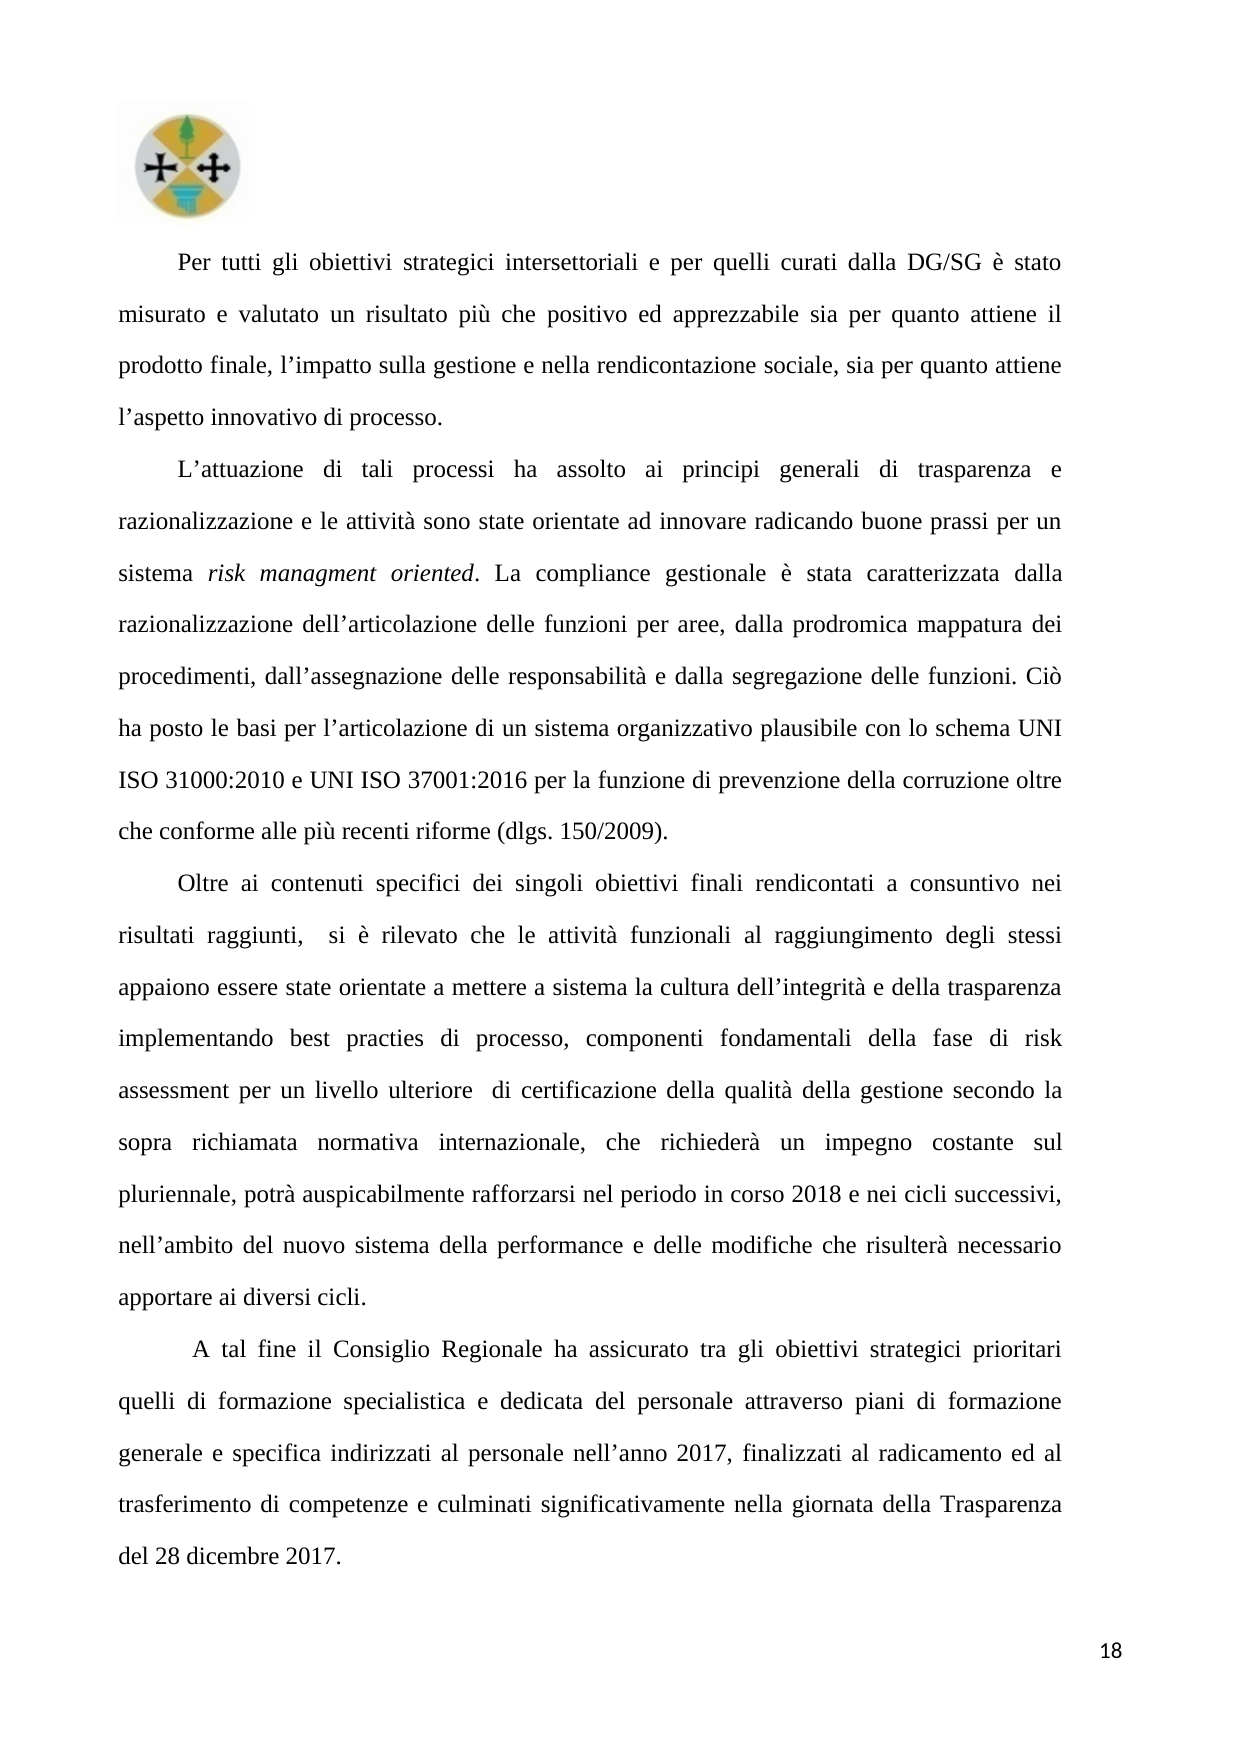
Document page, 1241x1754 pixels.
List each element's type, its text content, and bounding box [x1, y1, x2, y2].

text Oltre ai contenuti specifici dei singoli obiettivi finali rendicontati a consuntivo nei risultati raggiunti, si è rilevato che le attività funzionali al raggiungimento degli stessi appaiono essere state orientate a mettere a sistema la cultura dell’integrità e della trasparenza implementando best practies di processo, componenti fondamentali della fase di risk assessment per un livello ulteriore di certificazione della qualità della gestione secondo la sopra richiamata normativa internazionale, che richiederà un impegno costante sul pluriennale, potrà auspicabilmente rafforzarsi nel periodo in corso 2018 e nei cicli successivi, nell’ambito del nuovo sistema della performance e delle modifiche che risulterà necessario apportare ai diversi cicli. [118, 850, 1063, 1316]
text L’attuazione di tali processi ha assolto ai principi generali di trasparenza e razionalizzazione e le attività sono state orientate ad innovare radicando buone prassi per un sistema risk managment oriented. La compliance gestionale è stata caratterizzata dalla razionalizzazione dell’articolazione delle funzioni per aree, dalla prodromica mappatura dei procedimenti, dall’assegnazione delle responsabilità e dalla segregazione delle funzioni. Ciò ha posto le basi per l’articolazione di un sistema organizzativo plausibile con lo schema UNI ISO 31000:2010 e UNI ISO 37001:2016 per la funzione di prevenzione della corruzione oltre che conforme alle più recenti riforme (dlgs. 150/2009). [118, 436, 1063, 850]
text A tal fine il Consiglio Regionale ha assicurato tra gli obiettivi strategici prioritari quelli di formazione specialistica e dedicata del personale attraverso piani di formazione generale e specifica indirizzati al personale nell’anno 2017, finalizzati al radicamento ed al trasferimento di competenze e culminati significativamente nella giornata della Trasparenza del 28 dicembre 2017. [118, 1316, 1063, 1575]
text Per tutti gli obiettivi strategici intersettoriali e per quelli curati dalla DG/SG è stato misurato e valutato un risultato più che positivo ed apprezzabile sia per quanto attiene il prodotto finale, l’impatto sulla gestione e nella rendicontazione sociale, sia per quanto attiene l’aspetto innovativo di processo. [118, 229, 1063, 436]
